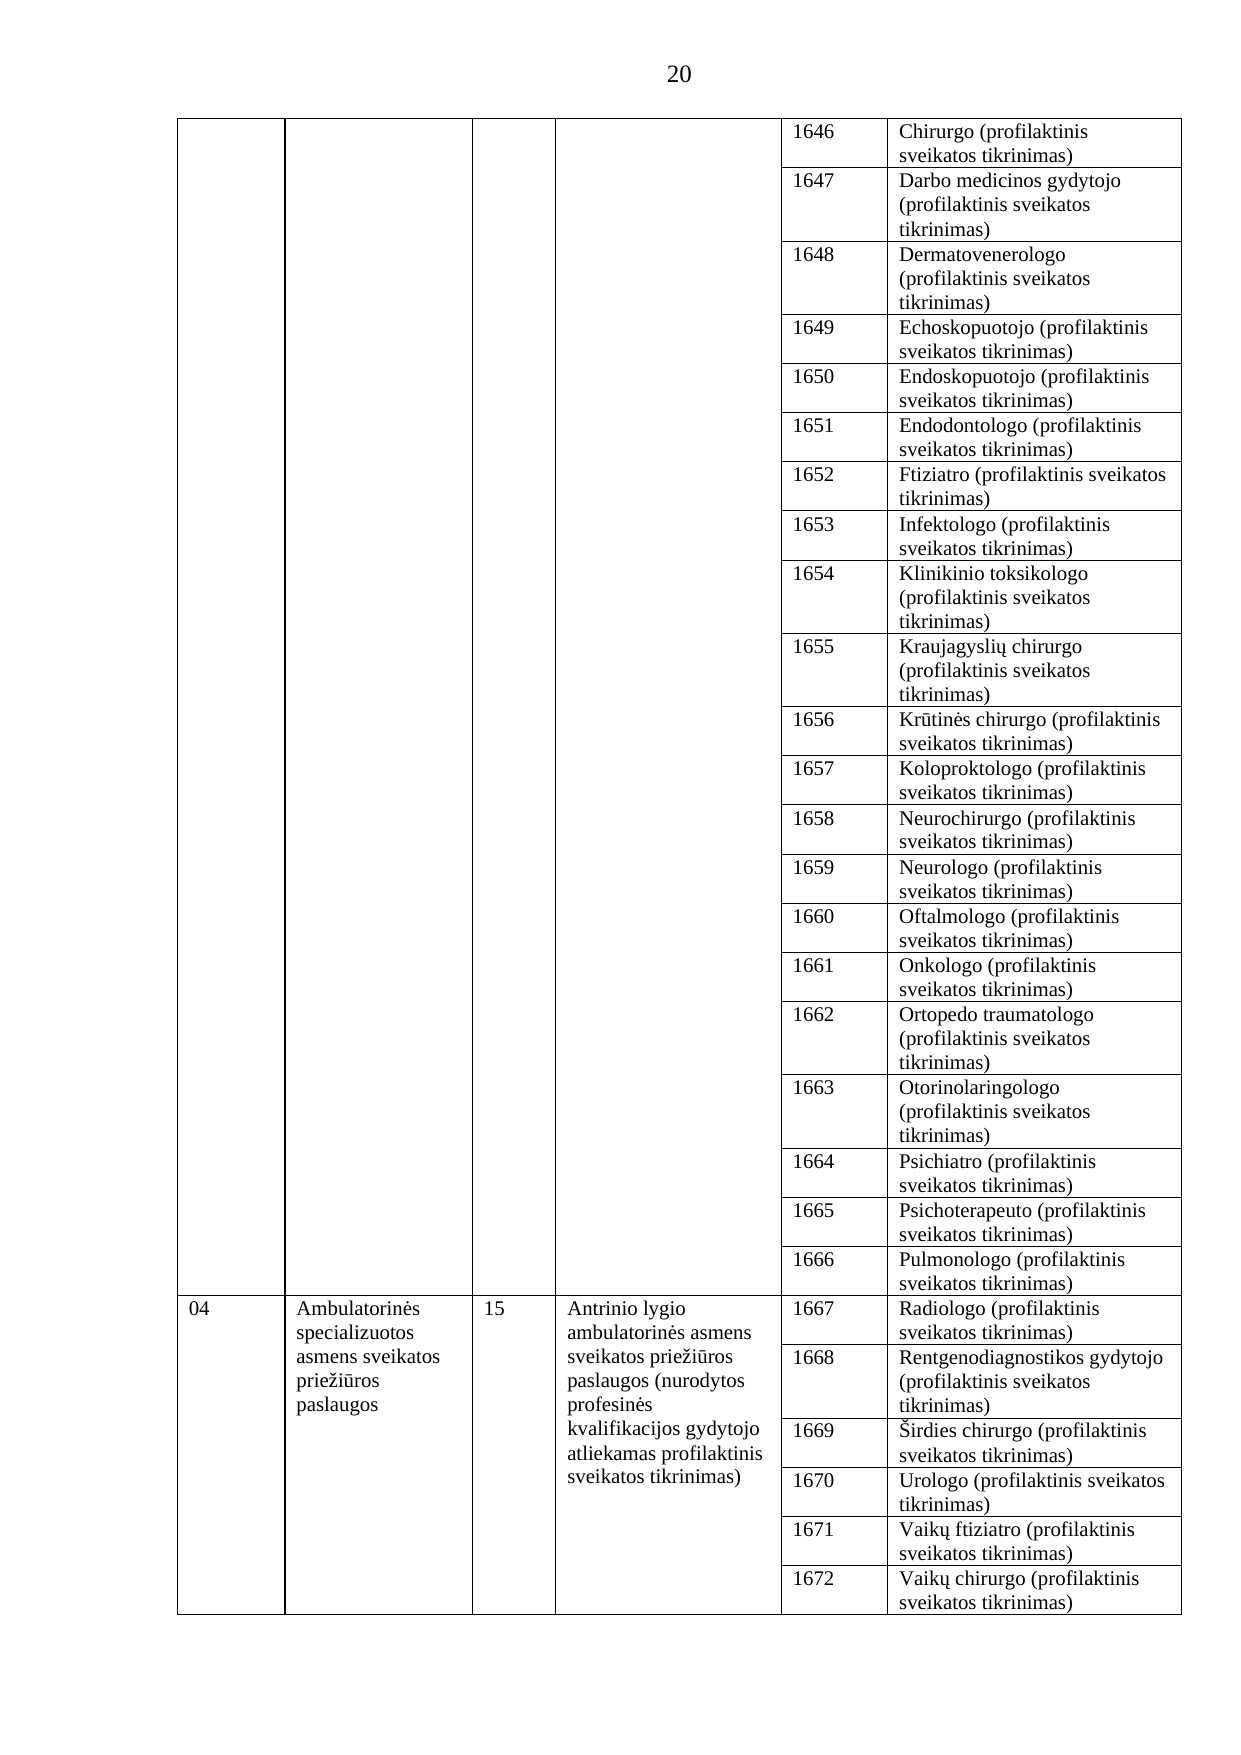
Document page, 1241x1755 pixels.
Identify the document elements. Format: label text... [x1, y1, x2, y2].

table_cell Širdies chirurgo (profilaktinis sveikatos tikrinimas) [888, 1419, 1181, 1467]
table_cell 1652 [782, 462, 887, 510]
table_cell Pulmonologo (profilaktinis sveikatos tikrinimas) [888, 1247, 1181, 1295]
table_cell 1656 [782, 707, 887, 755]
table_cell Infektologo (profilaktinis sveikatos tikrinimas) [888, 511, 1181, 559]
table_cell Radiologo (profilaktinis sveikatos tikrinimas) [888, 1296, 1181, 1344]
table_cell 1665 [782, 1198, 887, 1246]
table_cell 1662 [782, 1002, 887, 1074]
table_cell Neurochirurgo (profilaktinis sveikatos tikrinimas) [888, 805, 1181, 853]
table_cell 1670 [782, 1468, 887, 1516]
table_cell Kraujagyslių chirurgo (profilaktinis sveikatos tikrinimas) [888, 634, 1181, 706]
table_cell 1646 [782, 119, 887, 167]
table_cell 04 [178, 1296, 284, 1614]
table_cell 1647 [782, 168, 887, 241]
table_cell 1666 [782, 1247, 887, 1295]
table_cell Antrinio lygio ambulatorinės asmens sveikatos priežiūros paslaugos (nurodytos profesinės kvalifikacijos gydytojo atliekamas profilaktinis sveikatos tikrinimas) [556, 1296, 781, 1614]
table_cell 1669 [782, 1419, 887, 1467]
table_cell Darbo medicinos gydytojo (profilaktinis sveikatos tikrinimas) [888, 168, 1181, 241]
table_cell 1654 [782, 561, 887, 633]
table_cell 1658 [782, 805, 887, 853]
table_cell 1668 [782, 1345, 887, 1417]
table_cell Neurologo (profilaktinis sveikatos tikrinimas) [888, 855, 1181, 903]
table_cell Psichoterapeuto (profilaktinis sveikatos tikrinimas) [888, 1198, 1181, 1246]
table_cell 1650 [782, 364, 887, 412]
table_cell 1661 [782, 953, 887, 1001]
table_cell 1671 [782, 1517, 887, 1565]
table_cell Ambulatorinės specializuotos asmens sveikatos priežiūros paslaugos [286, 1296, 472, 1614]
table_cell 1663 [782, 1075, 887, 1147]
table_cell Rentgenodiagnostikos gydytojo (profilaktinis sveikatos tikrinimas) [888, 1345, 1181, 1417]
table_cell [178, 119, 284, 1295]
table_cell 1667 [782, 1296, 887, 1344]
table_cell Otorinolaringologo (profilaktinis sveikatos tikrinimas) [888, 1075, 1181, 1147]
table_cell Krūtinės chirurgo (profilaktinis sveikatos tikrinimas) [888, 707, 1181, 755]
table_cell 1672 [782, 1566, 887, 1614]
table_cell 1655 [782, 634, 887, 706]
table_cell 1651 [782, 413, 887, 461]
table_cell Endoskopuotojo (profilaktinis sveikatos tikrinimas) [888, 364, 1181, 412]
table_cell 1657 [782, 756, 887, 804]
table_cell Klinikinio toksikologo (profilaktinis sveikatos tikrinimas) [888, 561, 1181, 633]
table_cell Urologo (profilaktinis sveikatos tikrinimas) [888, 1468, 1181, 1516]
table_cell Vaikų ftiziatro (profilaktinis sveikatos tikrinimas) [888, 1517, 1181, 1565]
table_cell Echoskopuotojo (profilaktinis sveikatos tikrinimas) [888, 315, 1181, 363]
table_cell 1648 [782, 242, 887, 314]
table_cell [556, 119, 781, 1295]
table_cell Onkologo (profilaktinis sveikatos tikrinimas) [888, 953, 1181, 1001]
table_cell Ortopedo traumatologo (profilaktinis sveikatos tikrinimas) [888, 1002, 1181, 1074]
table_cell 1664 [782, 1149, 887, 1197]
table_cell Oftalmologo (profilaktinis sveikatos tikrinimas) [888, 904, 1181, 952]
table_cell Dermatovenerologo (profilaktinis sveikatos tikrinimas) [888, 242, 1181, 314]
table_cell Ftiziatro (profilaktinis sveikatos tikrinimas) [888, 462, 1181, 510]
table_cell Koloproktologo (profilaktinis sveikatos tikrinimas) [888, 756, 1181, 804]
table_cell Psichiatro (profilaktinis sveikatos tikrinimas) [888, 1149, 1181, 1197]
table_cell 1660 [782, 904, 887, 952]
table_cell 1649 [782, 315, 887, 363]
table_cell 1653 [782, 511, 887, 559]
table_cell [473, 119, 555, 1295]
table_cell [286, 119, 472, 1295]
table_cell Chirurgo (profilaktinis sveikatos tikrinimas) [888, 119, 1181, 167]
table_cell 1659 [782, 855, 887, 903]
table_cell Endodontologo (profilaktinis sveikatos tikrinimas) [888, 413, 1181, 461]
table_cell 15 [473, 1296, 555, 1614]
table_cell Vaikų chirurgo (profilaktinis sveikatos tikrinimas) [888, 1566, 1181, 1614]
